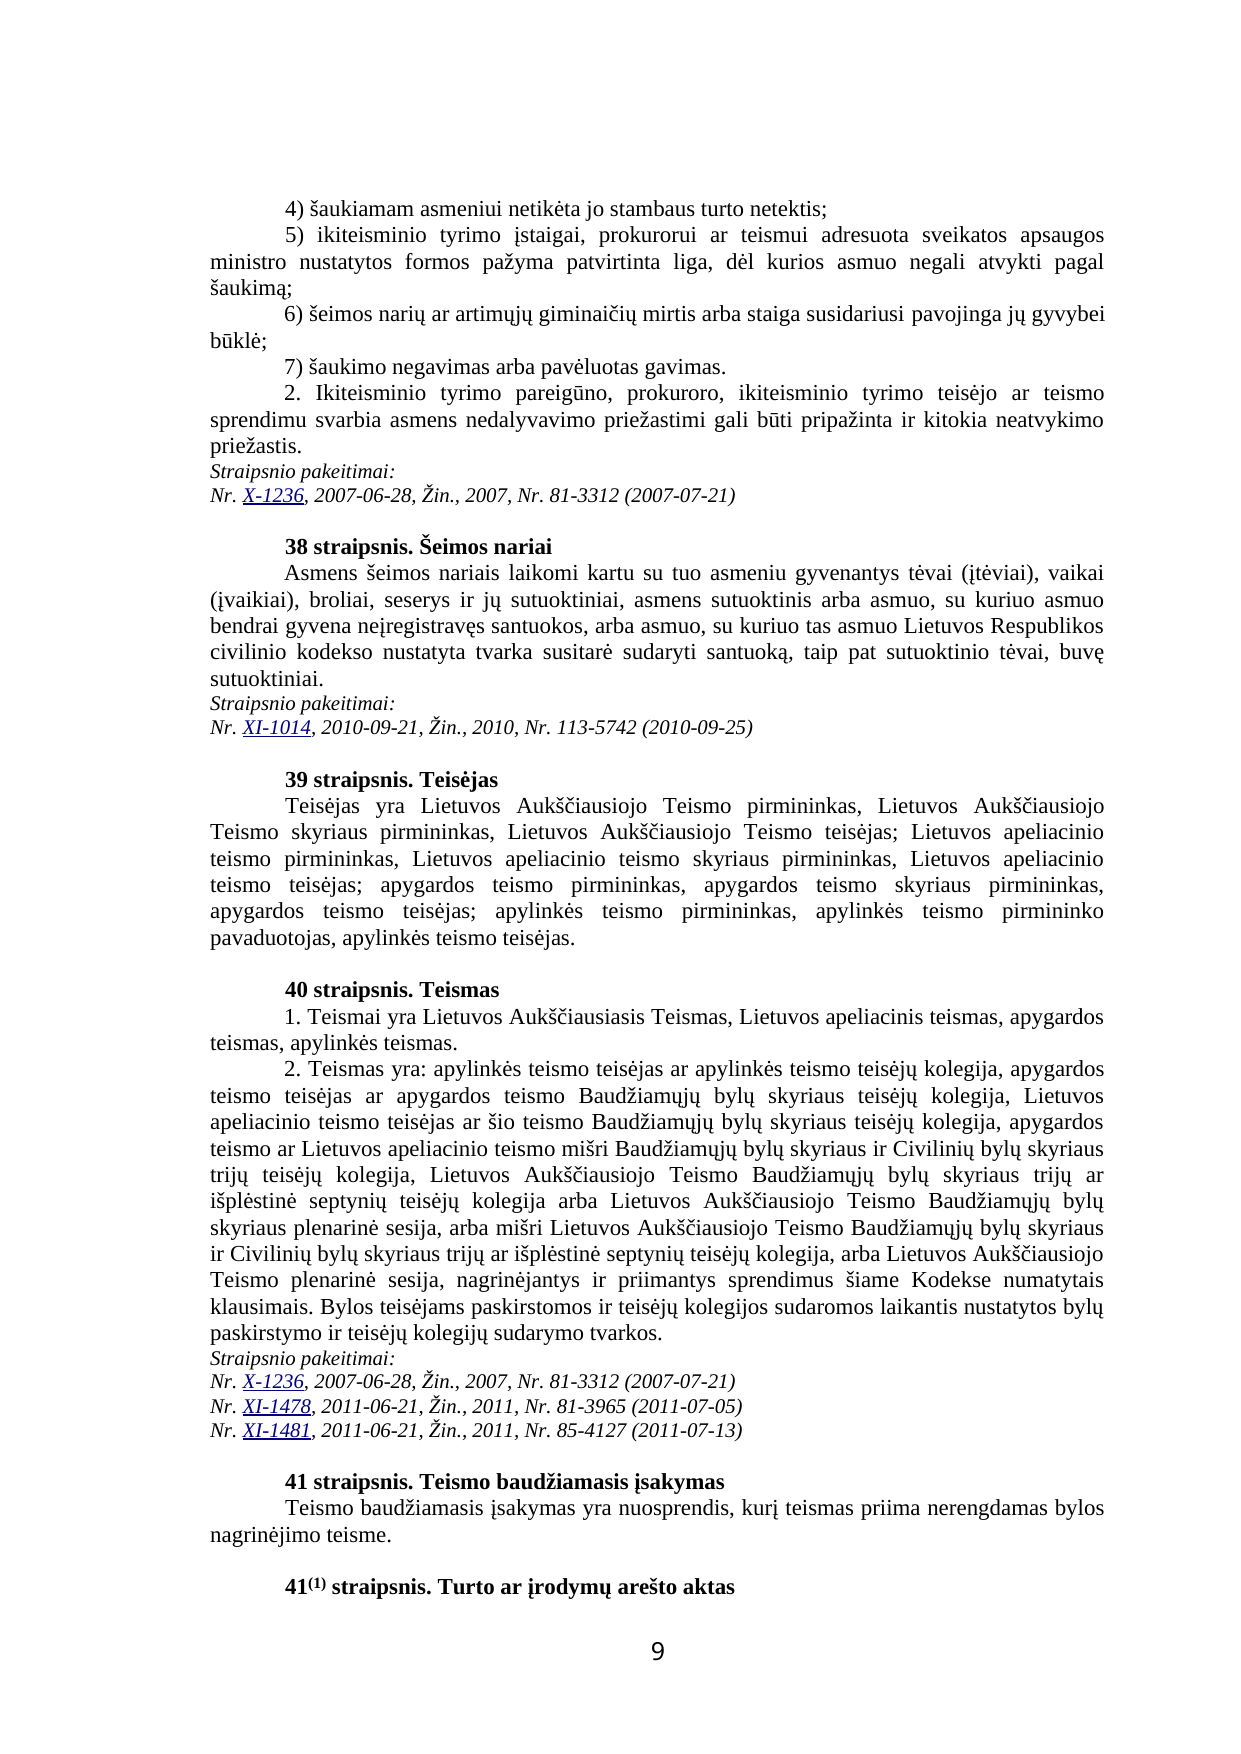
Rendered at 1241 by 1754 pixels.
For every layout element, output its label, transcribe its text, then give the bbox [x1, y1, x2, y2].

text Straipsnio pakeitimai: [210, 691, 1106, 715]
text 5) ikiteisminio tyrimo įstaigai, prokurorui ar teismui adresuota sveikatos apsaugos ministro nustatytos formos pažyma patvirtinta liga, dėl kurios asmuo negali atvykti pagal šaukimą; [210, 221, 1106, 300]
text Nr. XI-1481, 2011-06-21, Žin., 2011, Nr. 85-4127 (2011-07-13) [210, 1418, 1106, 1442]
text 6) šeimos narių ar artimųjų giminaičių mirtis arba staiga susidariusi pavojinga jų gyvybei būklė; [210, 300, 1106, 353]
text 38 straipsnis. Šeimos nariai [210, 533, 1106, 559]
text Asmens šeimos nariais laikomi kartu su tuo asmeniu gyvenantys tėvai (įtėviai), vaikai (įvaikiai), broliai, seserys ir jų sutuoktiniai, asmens sutuoktinis arba asmuo, su kuriuo asmuo bendrai gyvena neįregistravęs santuokos, arba asmuo, su kuriuo tas asmuo Lietuvos Respublikos civilinio kodekso nustatyta tvarka susitarė sudaryti santuoką, taip pat sutuoktinio tėvai, buvę sutuoktiniai. [210, 559, 1106, 691]
text 1. Teismai yra Lietuvos Aukščiausiasis Teismas, Lietuvos apeliacinis teismas, apygardos teismas, apylinkės teismas. [210, 1003, 1106, 1056]
text 2. Teismas yra: apylinkės teismo teisėjas ar apylinkės teismo teisėjų kolegija, apygardos teismo teisėjas ar apygardos teismo Baudžiamųjų bylų skyriaus teisėjų kolegija, Lietuvos apeliacinio teismo teisėjas ar šio teismo Baudžiamųjų bylų skyriaus teisėjų kolegija, apygardos teismo ar Lietuvos apeliacinio teismo mišri Baudžiamųjų bylų skyriaus ir Civilinių bylų skyriaus trijų teisėjų kolegija, Lietuvos Aukščiausiojo Teismo Baudžiamųjų bylų skyriaus trijų ar išplėstinė septynių teisėjų kolegija arba Lietuvos Aukščiausiojo Teismo Baudžiamųjų bylų skyriaus plenarinė sesija, arba mišri Lietuvos Aukščiausiojo Teismo Baudžiamųjų bylų skyriaus ir Civilinių bylų skyriaus trijų ar išplėstinė septynių teisėjų kolegija, arba Lietuvos Aukščiausiojo Teismo plenarinė sesija, nagrinėjantys ir priimantys sprendimus šiame Kodekse numatytais klausimais. Bylos teisėjams paskirstomos ir teisėjų kolegijos sudaromos laikantis nustatytos bylų paskirstymo ir teisėjų kolegijų sudarymo tvarkos. [210, 1056, 1106, 1345]
text Straipsnio pakeitimai: [210, 1345, 1106, 1369]
text 4) šaukiamam asmeniui netikėta jo stambaus turto netektis; [210, 195, 1106, 221]
text 41 straipsnis. Teismo baudžiamasis įsakymas [210, 1468, 1106, 1494]
text 40 straipsnis. Teismas [210, 976, 1106, 1003]
text Nr. X-1236, 2007-06-28, Žin., 2007, Nr. 81-3312 (2007-07-21) [210, 1369, 1106, 1393]
text Nr. XI-1014, 2010-09-21, Žin., 2010, Nr. 113-5742 (2010-09-25) [210, 715, 1106, 739]
text 7) šaukimo negavimas arba pavėluotas gavimas. [210, 353, 1106, 379]
text 39 straipsnis. Teisėjas [210, 766, 1106, 792]
text Nr. X-1236, 2007-06-28, Žin., 2007, Nr. 81-3312 (2007-07-21) [210, 483, 1106, 507]
text Teisėjas yra Lietuvos Aukščiausiojo Teismo pirmininkas, Lietuvos Aukščiausiojo Teismo skyriaus pirmininkas, Lietuvos Aukščiausiojo Teismo teisėjas; Lietuvos apeliacinio teismo pirmininkas, Lietuvos apeliacinio teismo skyriaus pirmininkas, Lietuvos apeliacinio teismo teisėjas; apygardos teismo pirmininkas, apygardos teismo skyriaus pirmininkas, apygardos teismo teisėjas; apylinkės teismo pirmininkas, apylinkės teismo pirmininko pavaduotojas, apylinkės teismo teisėjas. [210, 792, 1106, 950]
text 2. Ikiteisminio tyrimo pareigūno, prokuroro, ikiteisminio tyrimo teisėjo ar teismo sprendimu svarbia asmens nedalyvavimo priežastimi gali būti pripažinta ir kitokia neatvykimo priežastis. [210, 379, 1106, 458]
text Nr. XI-1478, 2011-06-21, Žin., 2011, Nr. 81-3965 (2011-07-05) [210, 1393, 1106, 1418]
text Teismo baudžiamasis įsakymas yra nuosprendis, kurį teismas priima nerengdamas bylos nagrinėjimo teisme. [210, 1494, 1106, 1547]
text Straipsnio pakeitimai: [210, 458, 1106, 483]
text 41(1) straipsnis. Turto ar įrodymų arešto aktas [210, 1573, 1106, 1600]
